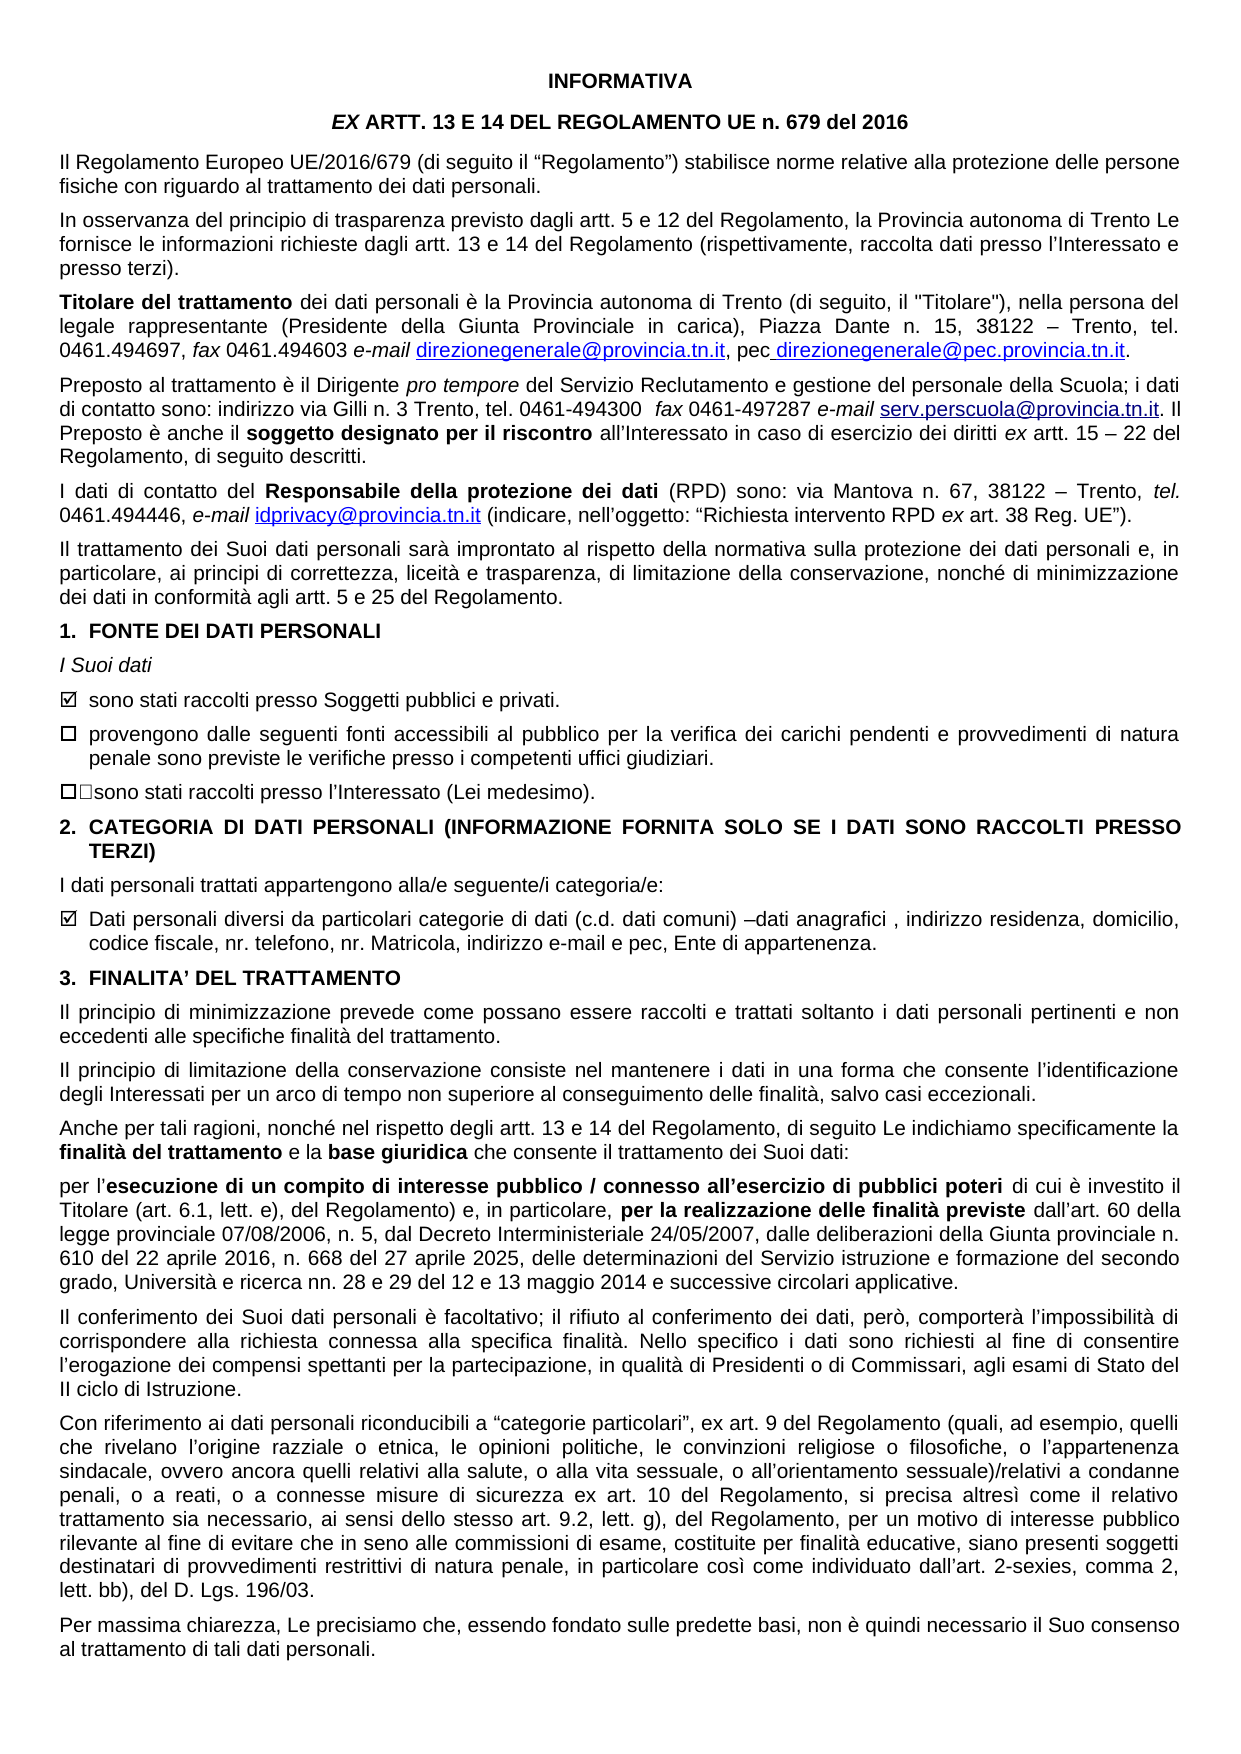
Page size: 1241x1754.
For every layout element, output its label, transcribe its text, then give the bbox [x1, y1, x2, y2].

text EX ARTT. 13 E 14 DEL REGOLAMENTO UE n. 679 del 2016 [59, 109, 1181, 133]
text 3. FINALITA’ DEL TRATTAMENTO [59, 965, 1181, 989]
text Il conferimento dei Suoi dati personali è facoltativo; il rifiuto al conferimento dei dati, però, comporterà l’impossibilità di corrispondere alla richiesta connessa alla specifica finalità. Nello specifico i dati sono richiesti al fine di consentire l’erogazione dei compensi spettanti per la partecipazione, in qualità di Presidenti o di Commissari, agli esami di Stato del II ciclo di Istruzione. [59, 1304, 1181, 1400]
text sono stati raccolti presso l’Interessato (Lei medesimo). [59, 780, 1181, 804]
text I dati personali trattati appartengono alla/e seguente/i categoria/e: [59, 873, 1181, 897]
text Il principio di minimizzazione prevede come possano essere raccolti e trattati soltanto i dati personali pertinenti e non eccedenti alle specifiche finalità del trattamento. [59, 1000, 1181, 1048]
text  Dati personali diversi da particolari categorie di dati (c.d. dati comuni) –dati anagrafici , indirizzo residenza, domicilio, codice fiscale, nr. telefono, nr. Matricola, indirizzo e-mail e pec, Ente di appartenenza. [59, 907, 1181, 955]
text Anche per tali ragioni, nonché nel rispetto degli artt. 13 e 14 del Regolamento, di seguito Le indichiamo specificamente la finalità del trattamento e la base giuridica che consente il trattamento dei Suoi dati: [59, 1116, 1181, 1164]
text 1. FONTE DEI DATI PERSONALI [59, 619, 1181, 643]
text Il trattamento dei Suoi dati personali sarà improntato al rispetto della normativa sulla protezione dei dati personali e, in particolare, ai principi di correttezza, liceità e trasparenza, di limitazione della conservazione, nonché di minimizzazione dei dati in conformità agli artt. 5 e 25 del Regolamento. [59, 537, 1181, 609]
text  provengono dalle seguenti fonti accessibili al pubblico per la verifica dei carichi pendenti e provvedimenti di natura penale sono previste le verifiche presso i competenti uffici giudiziari. [59, 722, 1181, 770]
text In osservanza del principio di trasparenza previsto dagli artt. 5 e 12 del Regolamento, la Provincia autonoma di Trento Le fornisce le informazioni richieste dagli artt. 13 e 14 del Regolamento (rispettivamente, raccolta dati presso l’Interessato e presso terzi). [59, 208, 1181, 280]
text I dati di contatto del Responsabile della protezione dei dati (RPD) sono: via Mantova n. 67, 38122 – Trento, tel. 0461.494446, e-mail idprivacy@provincia.tn.it (indicare, nell’oggetto: “Richiesta intervento RPD ex art. 38 Reg. UE”). [59, 478, 1181, 526]
text Il principio di limitazione della conservazione consiste nel mantenere i dati in una forma che consente l’identificazione degli Interessati per un arco di tempo non superiore al conseguimento delle finalità, salvo casi eccezionali. [59, 1058, 1181, 1106]
text  sono stati raccolti presso Soggetti pubblici e privati. [59, 687, 1181, 712]
text INFORMATIVA [59, 69, 1181, 93]
text Preposto al trattamento è il Dirigente pro tempore del Servizio Reclutamento e gestione del personale della Scuola; i dati di contatto sono: indirizzo via Gilli n. 3 Trento, tel. 0461-494300 fax 0461-497287 e-mail serv.perscuola@provincia.tn.it. Il Preposto è anche il soggetto designato per il riscontro all’Interessato in caso di esercizio dei diritti ex artt. 15 – 22 del Regolamento, di seguito descritti. [59, 372, 1181, 468]
text Per massima chiarezza, Le precisiamo che, essendo fondato sulle predette basi, non è quindi necessario il Suo consenso al trattamento di tali dati personali. [59, 1613, 1181, 1661]
text Il Regolamento Europeo UE/2016/679 (di seguito il “Regolamento”) stabilisce norme relative alla protezione delle persone fisiche con riguardo al trattamento dei dati personali. [59, 150, 1181, 198]
text I Suoi dati [59, 653, 1181, 677]
text Titolare del trattamento dei dati personali è la Provincia autonoma di Trento (di seguito, il "Titolare"), nella persona del legale rappresentante (Presidente della Giunta Provinciale in carica), Piazza Dante n. 15, 38122 – Trento, tel. 0461.494697, fax 0461.494603 e-mail direzionegenerale@provincia.tn.it, pec direzionegenerale@pec.provincia.tn.it. [59, 290, 1181, 362]
text Con riferimento ai dati personali riconducibili a “categorie particolari”, ex art. 9 del Regolamento (quali, ad esempio, quelli che rivelano l’origine razziale o etnica, le opinioni politiche, le convinzioni religiose o filosofiche, o l’appartenenza sindacale, ovvero ancora quelli relativi alla salute, o alla vita sessuale, o all’orientamento sessuale)/relativi a condanne penali, o a reati, o a connesse misure di sicurezza ex art. 10 del Regolamento, si precisa altresì come il relativo trattamento sia necessario, ai sensi dello stesso art. 9.2, lett. g), del Regolamento, per un motivo di interesse pubblico rilevante al fine di evitare che in seno alle commissioni di esame, costituite per finalità educative, siano presenti soggetti destinatari di provvedimenti restrittivi di natura penale, in particolare così come individuato dall’art. 2-sexies, comma 2, lett. bb), del D. Lgs. 196/03. [59, 1411, 1181, 1602]
text 2. CATEGORIA DI DATI PERSONALI (INFORMAZIONE FORNITA SOLO SE I DATI SONO RACCOLTI PRESSO TERZI) [59, 814, 1181, 862]
text per l’esecuzione di un compito di interesse pubblico / connesso all’esercizio di pubblici poteri di cui è investito il Titolare (art. 6.1, lett. e), del Regolamento) e, in particolare, per la realizzazione delle finalità previste dall’art. 60 della legge provinciale 07/08/2006, n. 5, dal Decreto Interministeriale 24/05/2007, dalle deliberazioni della Giunta provinciale n. 610 del 22 aprile 2016, n. 668 del 27 aprile 2025, delle determinazioni del Servizio istruzione e formazione del secondo grado, Università e ricerca nn. 28 e 29 del 12 e 13 maggio 2014 e successive circolari applicative. [59, 1174, 1181, 1294]
